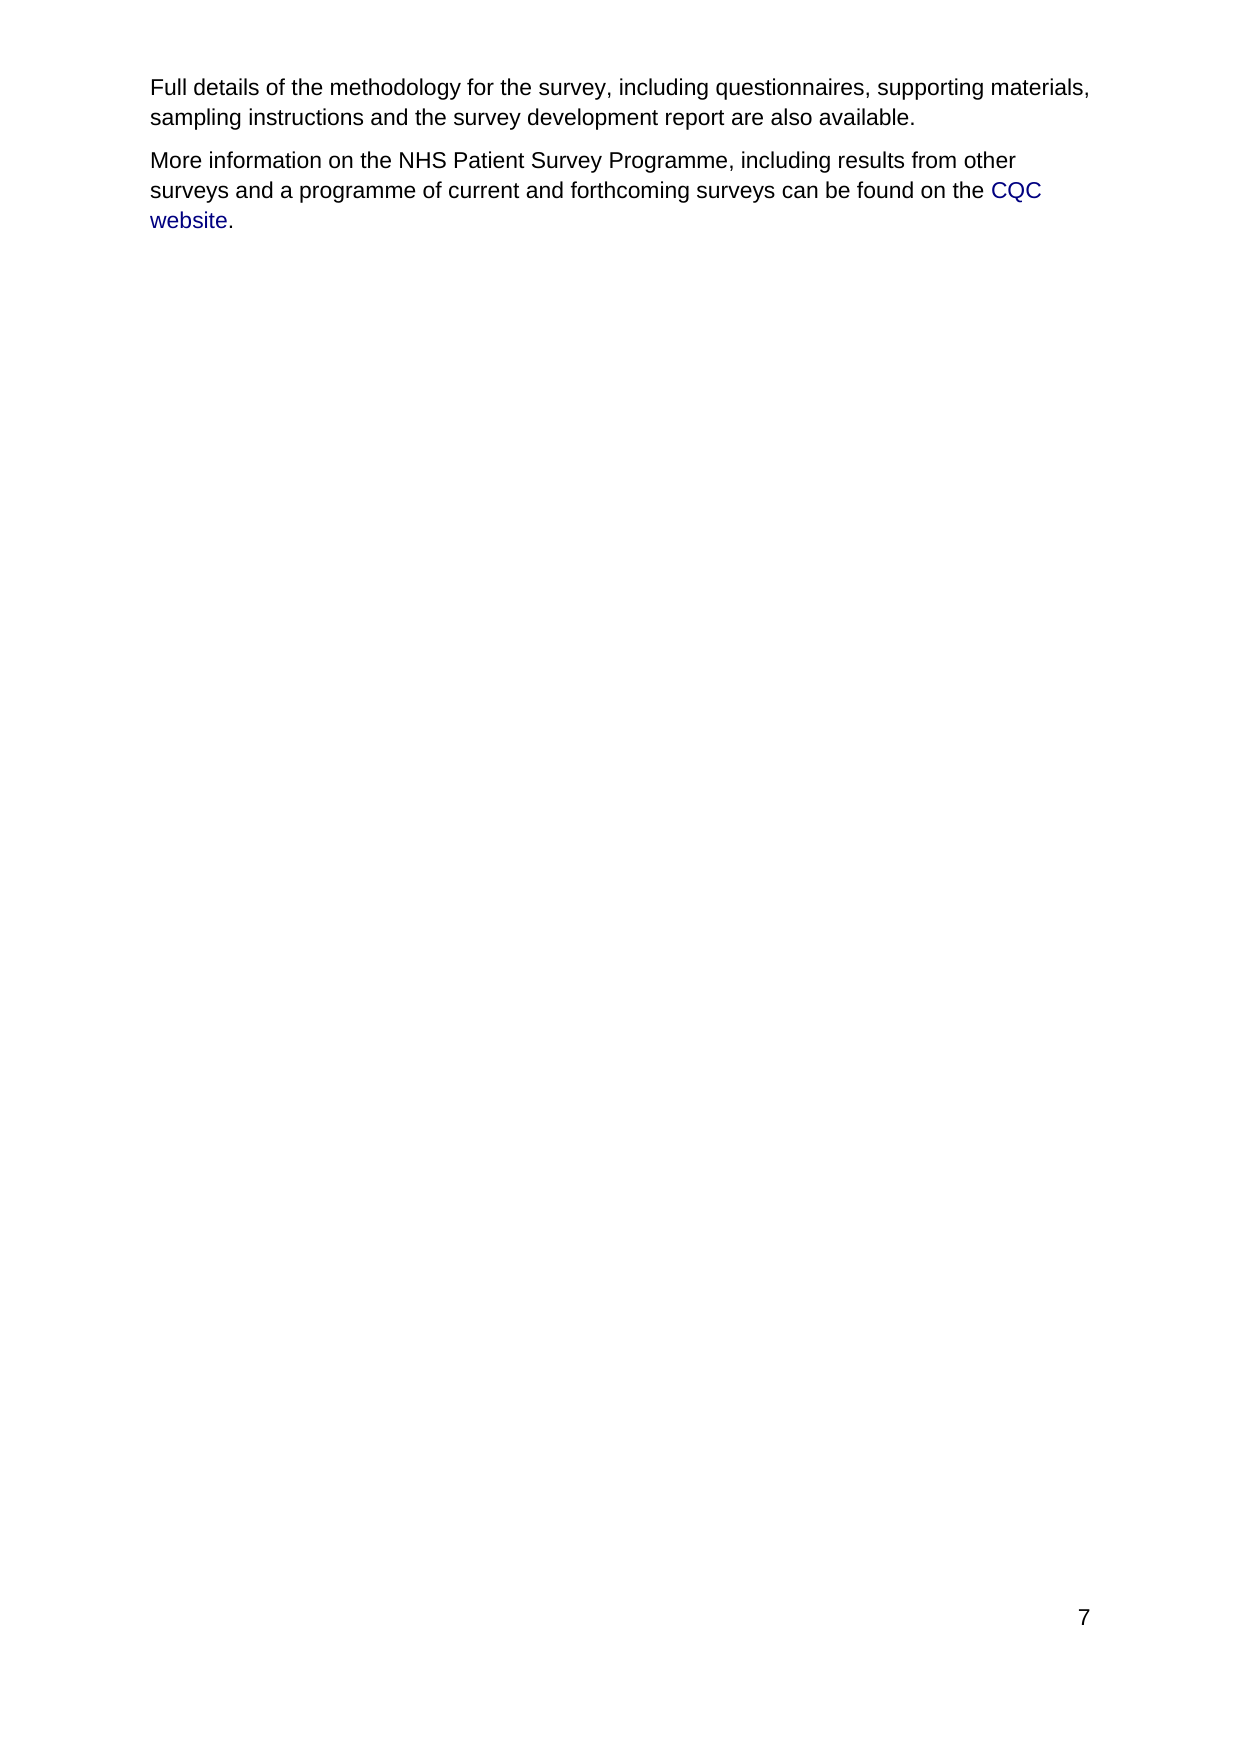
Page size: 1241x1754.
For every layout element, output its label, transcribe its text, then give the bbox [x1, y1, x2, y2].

text Full details of the methodology for the survey, including questionnaires, supporting materials, sampling instructions and the survey development report are also available. [150, 74, 1090, 130]
list More information on the NHS Patient Survey Programme, including results from other surveys and a programme of current and forthcoming surveys can be found on the CQC website. [150, 147, 1090, 233]
